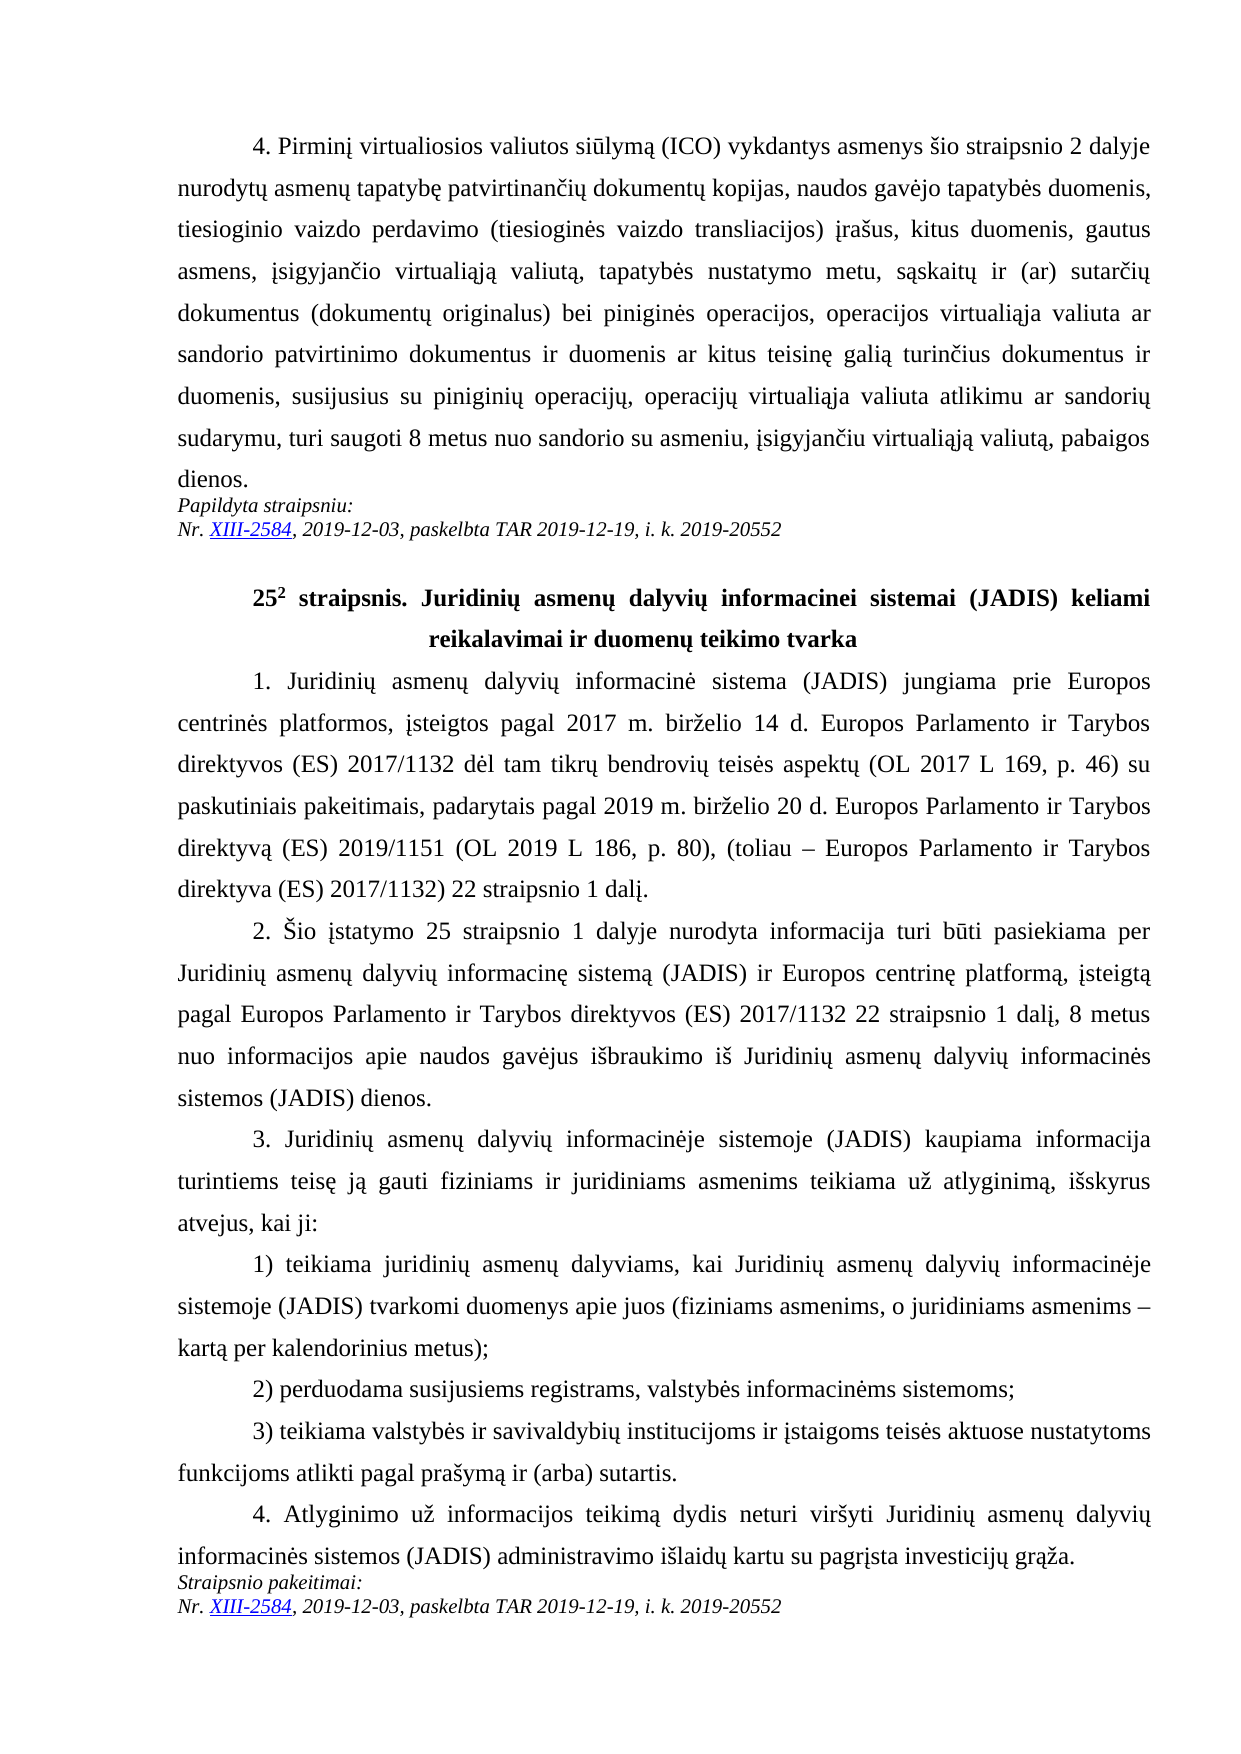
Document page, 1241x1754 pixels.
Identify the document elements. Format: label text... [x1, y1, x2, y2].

text 2. Šio įstatymo 25 straipsnio 1 dalyje nurodyta informacija turi būti pasiekiama per Juridinių asmenų dalyvių informacinę sistemą (JADIS) ir Europos centrinę platformą, įsteigtą pagal Europos Parlamento ir Tarybos direktyvos (ES) 2017/1132 22 straipsnio 1 dalį, 8 metus nuo informacijos apie naudos gavėjus išbraukimo iš Juridinių asmenų dalyvių informacinės sistemos (JADIS) dienos. [177, 903, 1152, 1112]
text Nr. XIII-2584, 2019-12-03, paskelbta TAR 2019-12-19, i. k. 2019-20552 [177, 517, 1152, 541]
text 4. Pirminį virtualiosios valiutos siūlymą (ICO) vykdantys asmenys šio straipsnio 2 dalyje nurodytų asmenų tapatybę patvirtinančių dokumentų kopijas, naudos gavėjo tapatybės duomenis, tiesioginio vaizdo perdavimo (tiesioginės vaizdo transliacijos) įrašus, kitus duomenis, gautus asmens, įsigyjančio virtualiąją valiutą, tapatybės nustatymo metu, sąskaitų ir (ar) sutarčių dokumentus (dokumentų originalus) bei piniginės operacijos, operacijos virtualiąja valiuta ar sandorio patvirtinimo dokumentus ir duomenis ar kitus teisinę galią turinčius dokumentus ir duomenis, susijusius su piniginių operacijų, operacijų virtualiąja valiuta atlikimu ar sandorių sudarymu, turi saugoti 8 metus nuo sandorio su asmeniu, įsigyjančiu virtualiąją valiutą, pabaigos dienos. [177, 118, 1152, 493]
text Nr. XIII-2584, 2019-12-03, paskelbta TAR 2019-12-19, i. k. 2019-20552 [177, 1594, 1152, 1618]
text 2) perduodama susijusiems registrams, valstybės informacinėms sistemoms; [177, 1362, 1152, 1403]
text 1. Juridinių asmenų dalyvių informacinė sistema (JADIS) jungiama prie Europos centrinės platformos, įsteigtos pagal 2017 m. birželio 14 d. Europos Parlamento ir Tarybos direktyvos (ES) 2017/1132 dėl tam tikrų bendrovių teisės aspektų (OL 2017 L 169, p. 46) su paskutiniais pakeitimais, padarytais pagal 2019 m. birželio 20 d. Europos Parlamento ir Tarybos direktyvą (ES) 2019/1151 (OL 2019 L 186, p. 80), (toliau – Europos Parlamento ir Tarybos direktyva (ES) 2017/1132) 22 straipsnio 1 dalį. [177, 653, 1152, 903]
text 252 straipsnis. Juridinių asmenų dalyvių informacinei sistemai (JADIS) keliami reikalavimai ir duomenų teikimo tvarka [252, 570, 1152, 653]
text Papildyta straipsniu: [177, 493, 1152, 517]
text Straipsnio pakeitimai: [177, 1570, 1152, 1594]
text 1) teikiama juridinių asmenų dalyviams, kai Juridinių asmenų dalyvių informacinėje sistemoje (JADIS) tvarkomi duomenys apie juos (fiziniams asmenims, o juridiniams asmenims – kartą per kalendorinius metus); [177, 1237, 1152, 1362]
text 3. Juridinių asmenų dalyvių informacinėje sistemoje (JADIS) kaupiama informacija turintiems teisę ją gauti fiziniams ir juridiniams asmenims teikiama už atlyginimą, išskyrus atvejus, kai ji: [177, 1112, 1152, 1237]
text 3) teikiama valstybės ir savivaldybių institucijoms ir įstaigoms teisės aktuose nustatytoms funkcijoms atlikti pagal prašymą ir (arba) sutartis. [177, 1403, 1152, 1487]
text 4. Atlyginimo už informacijos teikimą dydis neturi viršyti Juridinių asmenų dalyvių informacinės sistemos (JADIS) administravimo išlaidų kartu su pagrįsta investicijų grąža. [177, 1487, 1152, 1570]
